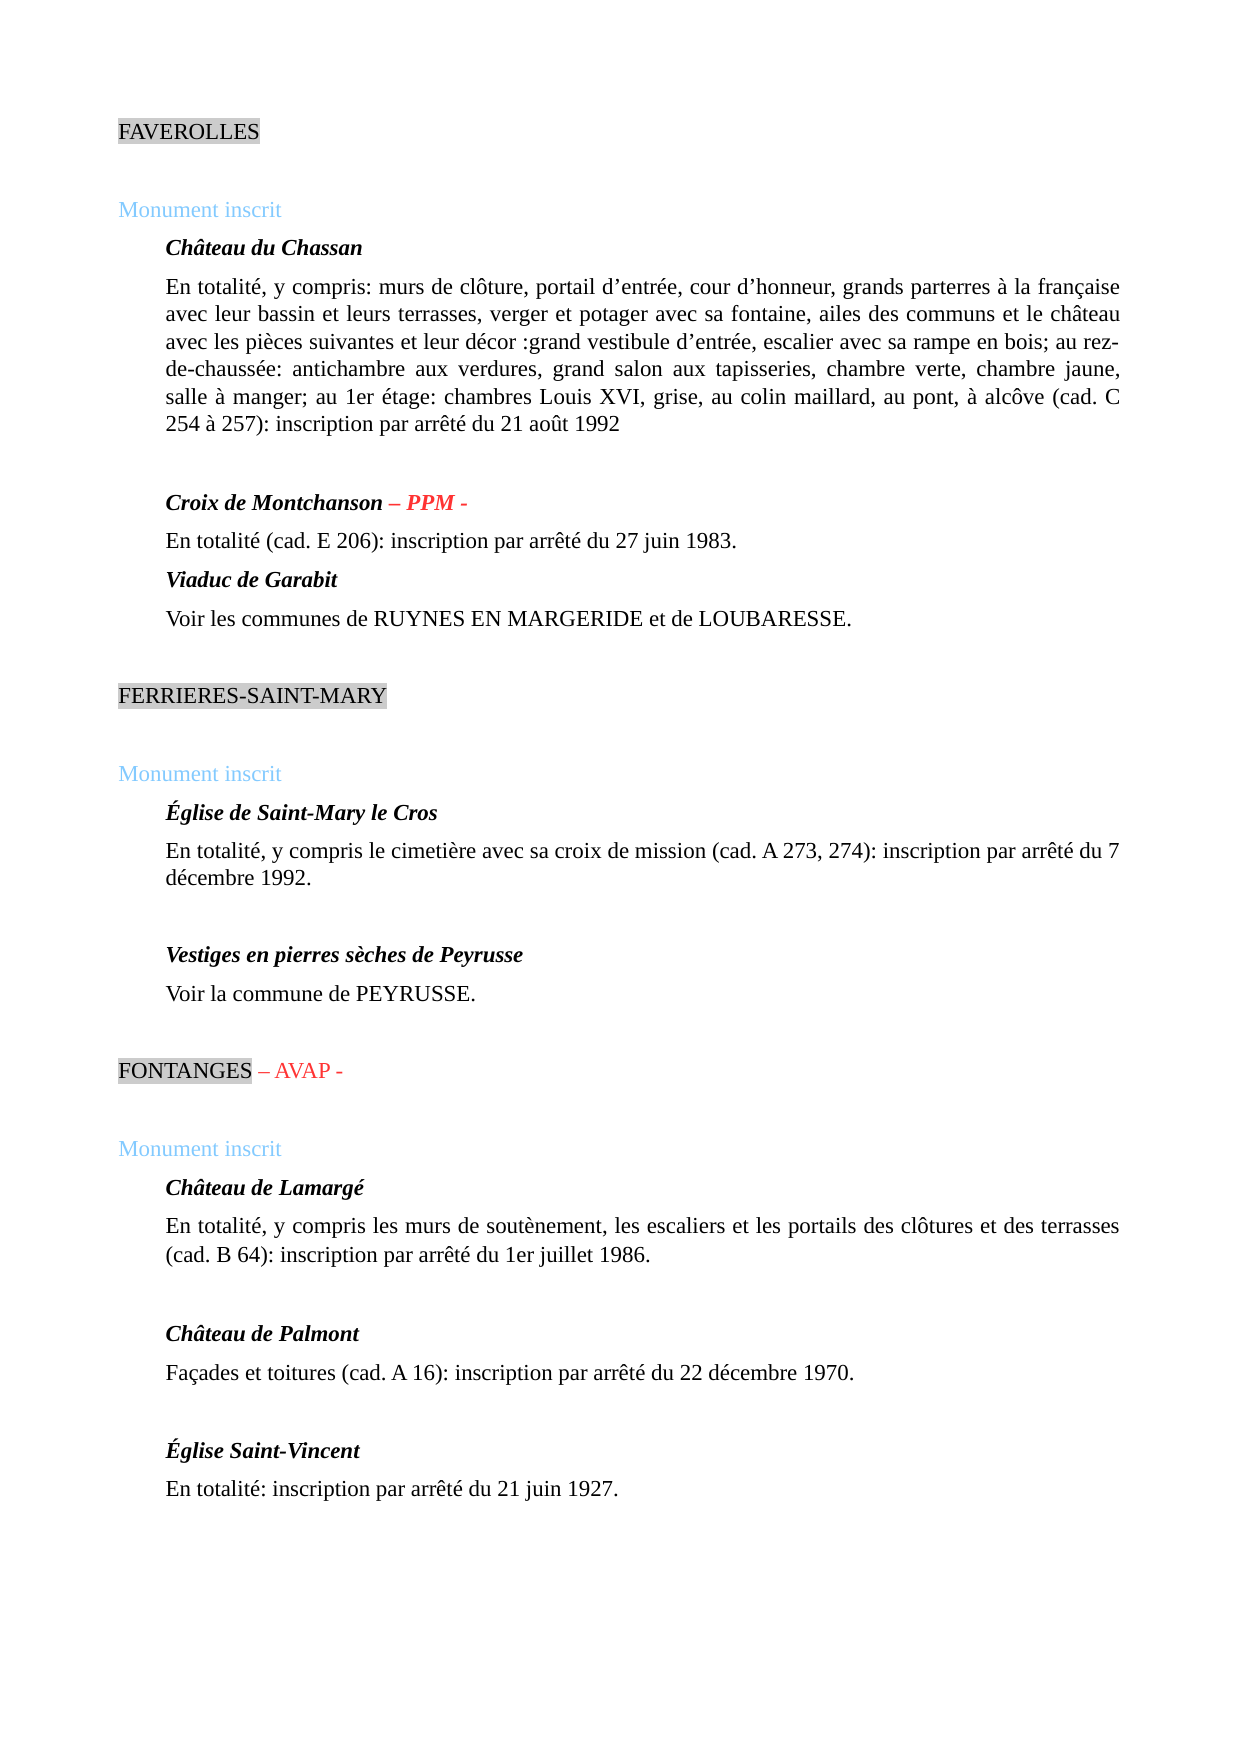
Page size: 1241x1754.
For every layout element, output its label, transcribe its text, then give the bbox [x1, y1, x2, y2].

text Église Saint-Vincent [165, 1437, 1122, 1463]
text En totalité, y compris le cimetière avec sa croix de mission (cad. A 273, 274): inscription par arrêté du 7 décembre 1992. [165, 837, 1122, 890]
text FERRIERES-SAINT-MARY [118, 682, 841, 709]
text FONTANGES – AVAP - [118, 1057, 1122, 1084]
text Voir la commune de PEYRUSSE. [165, 980, 1122, 1006]
text Voir les communes de RUYNES EN MARGERIDE et de LOUBARESSE. [165, 605, 1122, 631]
text Château du Chassan [165, 234, 1122, 261]
text Croix de Montchanson – PPM - [165, 489, 1122, 515]
text Château de Palmont [165, 1321, 1122, 1347]
text Monument inscrit [118, 760, 1122, 786]
text Vestiges en pierres sèches de Peyrusse [165, 941, 1122, 968]
text En totalité: inscription par arrêté du 21 juin 1927. [165, 1476, 1122, 1502]
text Viaduc de Garabit [165, 566, 1122, 592]
text Église de Saint-Mary le Cros [165, 799, 1122, 825]
text Monument inscrit [118, 196, 1122, 222]
text FAVEROLLES [118, 118, 1122, 144]
text En totalité, y compris les murs de soutènement, les escaliers et les portails des clôtures et des terrasses (cad. B 64): inscription par arrêté du 1er juillet 1986. [165, 1212, 1122, 1267]
text En totalité, y compris: murs de clôture, portail d’entrée, cour d’honneur, grands parterres à la française avec leur bassin et leurs terrasses, verger et potager avec sa fontaine, ailes des communs et le château avec les pièces suivantes et leur décor :grand vestibule d’entrée, escalier avec sa rampe en bois; au rez-de-chaussée: antichambre aux verdures, grand salon aux tapisseries, chambre verte, chambre jaune, salle à manger; au 1er étage: chambres Louis XVI, grise, au colin maillard, au pont, à alcôve (cad. C 254 à 257): inscription par arrêté du 21 août 1992 [165, 273, 1122, 436]
text Façades et toitures (cad. A 16): inscription par arrêté du 22 décembre 1970. [165, 1359, 1122, 1386]
text En totalité (cad. E 206): inscription par arrêté du 27 juin 1983. [165, 527, 1122, 554]
text Château de Lamargé [165, 1174, 1122, 1200]
text Monument inscrit [118, 1135, 1122, 1161]
